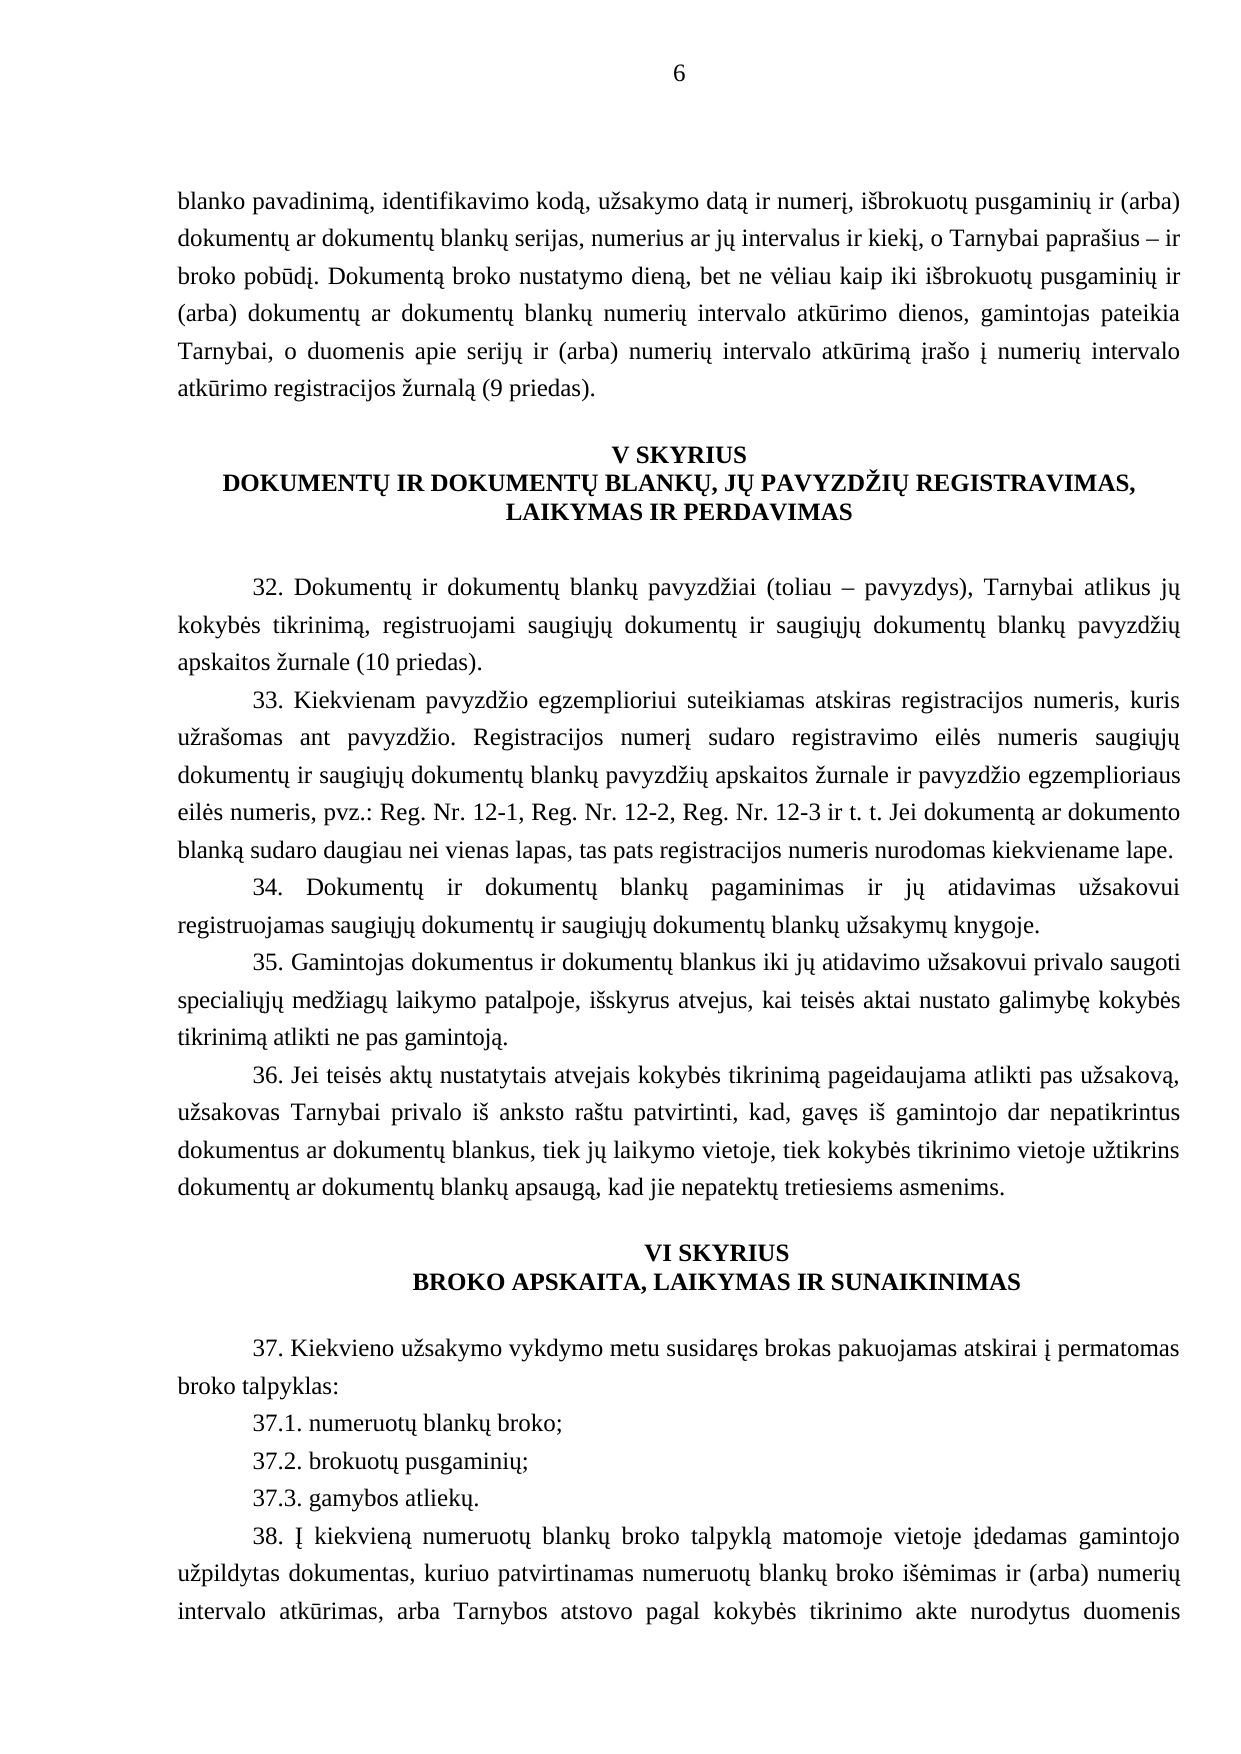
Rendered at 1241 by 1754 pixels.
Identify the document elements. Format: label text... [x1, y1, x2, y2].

text 37.3. gamybos atliekų. [177, 1475, 1181, 1512]
text 35. Gamintojas dokumentus ir dokumentų blankus iki jų atidavimo užsakovui privalo saugoti specialiųjų medžiagų laikymo patalpoje, išskyrus atvejus, kai teisės aktai nustato galimybę kokybės tikrinimą atlikti ne pas gamintoją. [177, 938, 1181, 1051]
text 38. Į kiekvieną numeruotų blankų broko talpyklą matomoje vietoje įdedamas gamintojo užpildytas dokumentas, kuriuo patvirtinamas numeruotų blankų broko išėmimas ir (arba) numerių intervalo atkūrimas, arba Tarnybos atstovo pagal kokybės tikrinimo akte nurodytus duomenis [177, 1512, 1181, 1625]
text 33. Kiekvienam pavyzdžio egzemplioriui suteikiamas atskiras registracijos numeris, kuris užrašomas ant pavyzdžio. Registracijos numerį sudaro registravimo eilės numeris saugiųjų dokumentų ir saugiųjų dokumentų blankų pavyzdžių apskaitos žurnale ir pavyzdžio egzemplioriaus eilės numeris, pvz.: Reg. Nr. 12-1, Reg. Nr. 12-2, Reg. Nr. 12-3 ir t. t. Jei dokumentą ar dokumento blanką sudaro daugiau nei vienas lapas, tas pats registracijos numeris nurodomas kiekviename lape. [177, 676, 1181, 863]
text DOKUMENTŲ ir dokumentų blankų, jų pavyzdžių REGISTRAVIMAS, LAIKYMAS ir perdavimas [177, 468, 1181, 526]
text BROKO APSKAITA, LAIKYMAS IR SUNAIKINIMAS [177, 1267, 1181, 1296]
text V SKYRIUS [177, 440, 1181, 468]
text 36. Jei teisės aktų nustatytais atvejais kokybės tikrinimą pageidaujama atlikti pas užsakovą, užsakovas Tarnybai privalo iš anksto raštu patvirtinti, kad, gavęs iš gamintojo dar nepatikrintus dokumentus ar dokumentų blankus, tiek jų laikymo vietoje, tiek kokybės tikrinimo vietoje užtikrins dokumentų ar dokumentų blankų apsaugą, kad jie nepatektų tretiesiems asmenims. [177, 1051, 1181, 1201]
text VI SKYRIUS [177, 1238, 1181, 1267]
text 37. Kiekvieno užsakymo vykdymo metu susidaręs brokas pakuojamas atskirai į permatomas broko talpyklas: [177, 1325, 1181, 1400]
text 37.2. brokuotų pusgaminių; [177, 1437, 1181, 1475]
text blanko pavadinimą, identifikavimo kodą, užsakymo datą ir numerį, išbrokuotų pusgaminių ir (arba) dokumentų ar dokumentų blankų serijas, numerius ar jų intervalus ir kiekį, o Tarnybai paprašius – ir broko pobūdį. Dokumentą broko nustatymo dieną, bet ne vėliau kaip iki išbrokuotų pusgaminių ir (arba) dokumentų ar dokumentų blankų numerių intervalo atkūrimo dienos, gamintojas pateikia Tarnybai, o duomenis apie serijų ir (arba) numerių intervalo atkūrimą įrašo į numerių intervalo atkūrimo registracijos žurnalą (9 priedas). [177, 177, 1181, 402]
text 37.1. numeruotų blankų broko; [177, 1400, 1181, 1437]
text 34. Dokumentų ir dokumentų blankų pagaminimas ir jų atidavimas užsakovui registruojamas saugiųjų dokumentų ir saugiųjų dokumentų blankų užsakymų knygoje. [177, 863, 1181, 938]
text 32. Dokumentų ir dokumentų blankų pavyzdžiai (toliau – pavyzdys), Tarnybai atlikus jų kokybės tikrinimą, registruojami saugiųjų dokumentų ir saugiųjų dokumentų blankų pavyzdžių apskaitos žurnale (10 priedas). [177, 563, 1181, 676]
